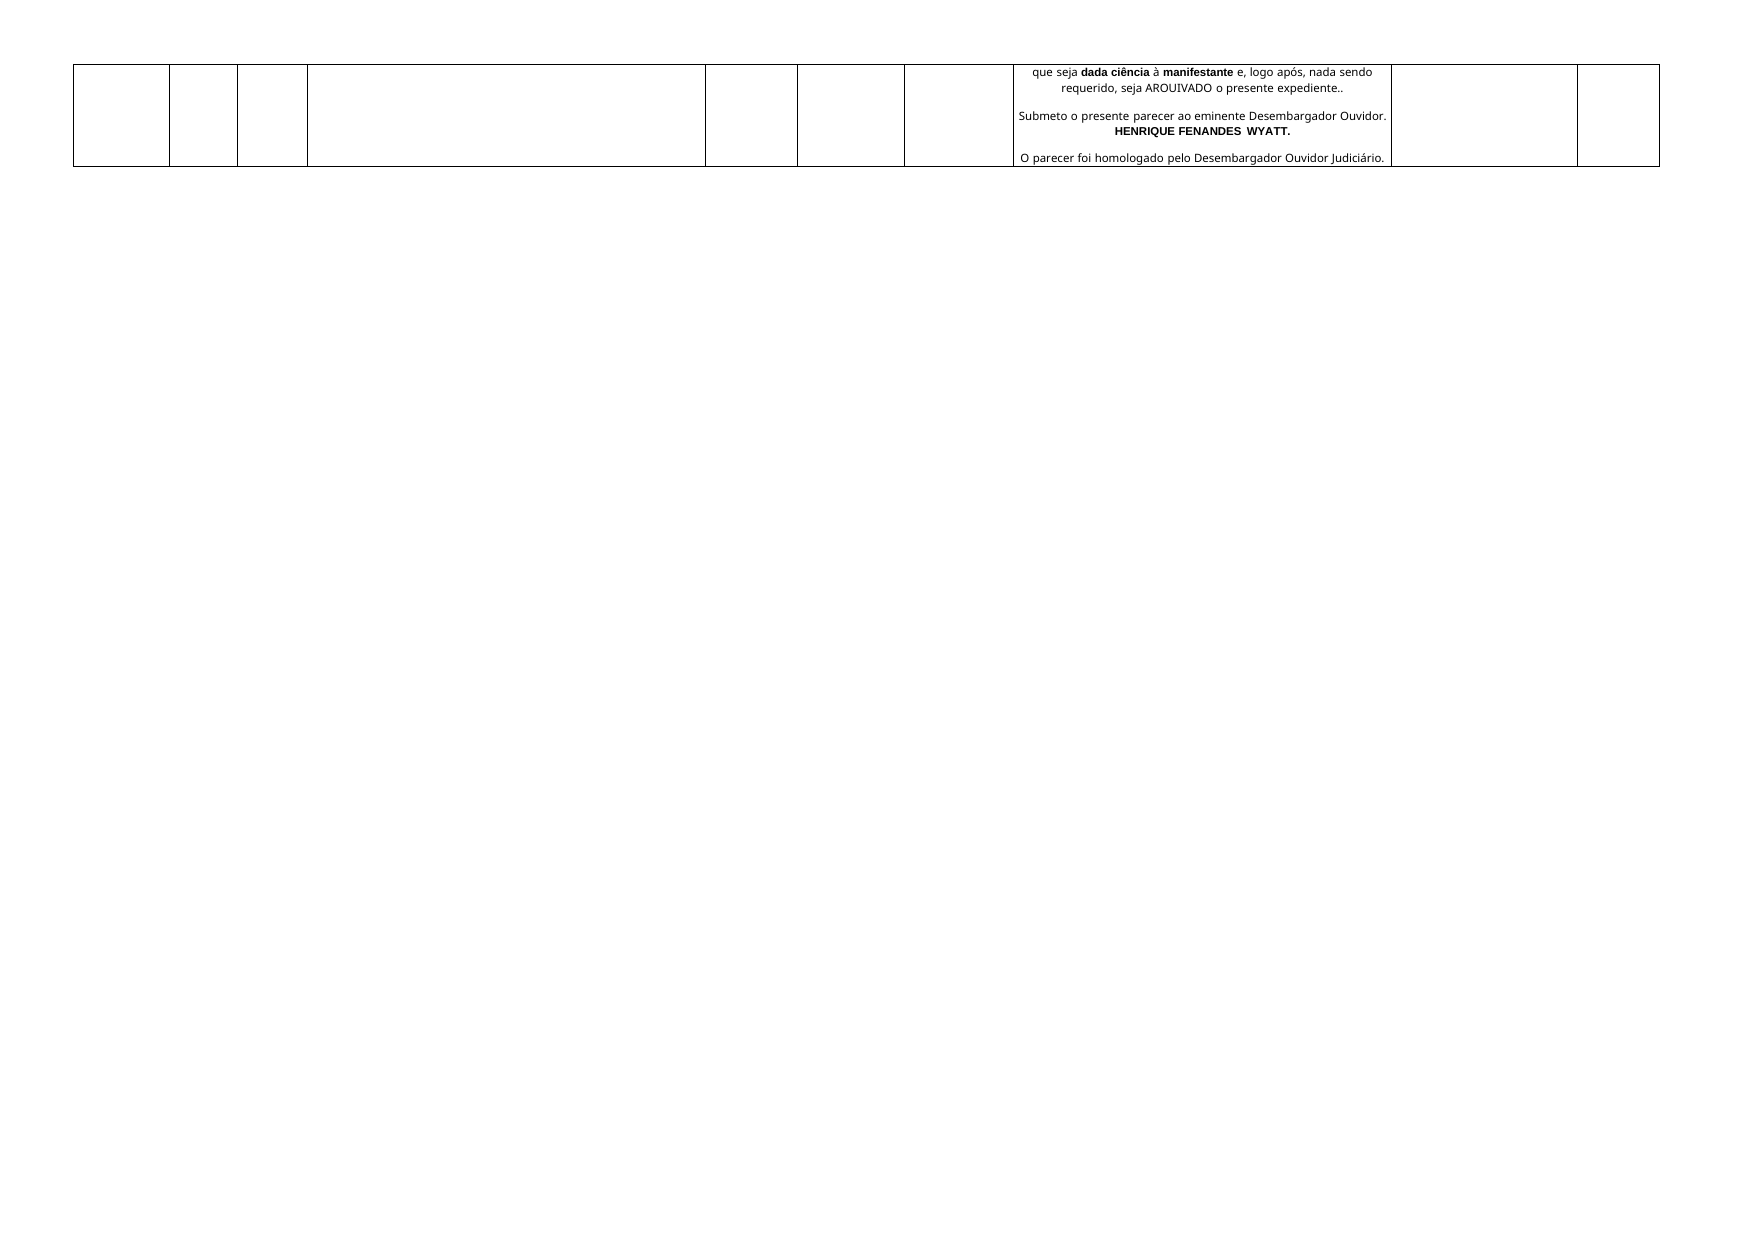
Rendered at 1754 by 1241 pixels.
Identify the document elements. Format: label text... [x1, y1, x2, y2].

table_cell [238, 65, 307, 166]
table_cell [74, 65, 169, 166]
table_cell [1392, 65, 1577, 166]
table_cell [798, 65, 904, 166]
table_cell [170, 65, 237, 166]
table_cell [706, 65, 797, 166]
table_cell [1578, 65, 1659, 166]
table_cell [308, 65, 705, 166]
table_cell [905, 65, 1013, 166]
table_cell que seja dada ciência à manifestante e, logo após, nada sendo requerido, seja AROUIVADO o presente expediente.. Submeto o presente parecer ao eminente Desembargador Ouvidor. HENRIQUE FENANDES WYATT. O parecer foi homologado pelo Desembargador Ouvidor Judiciário. [1014, 65, 1391, 166]
